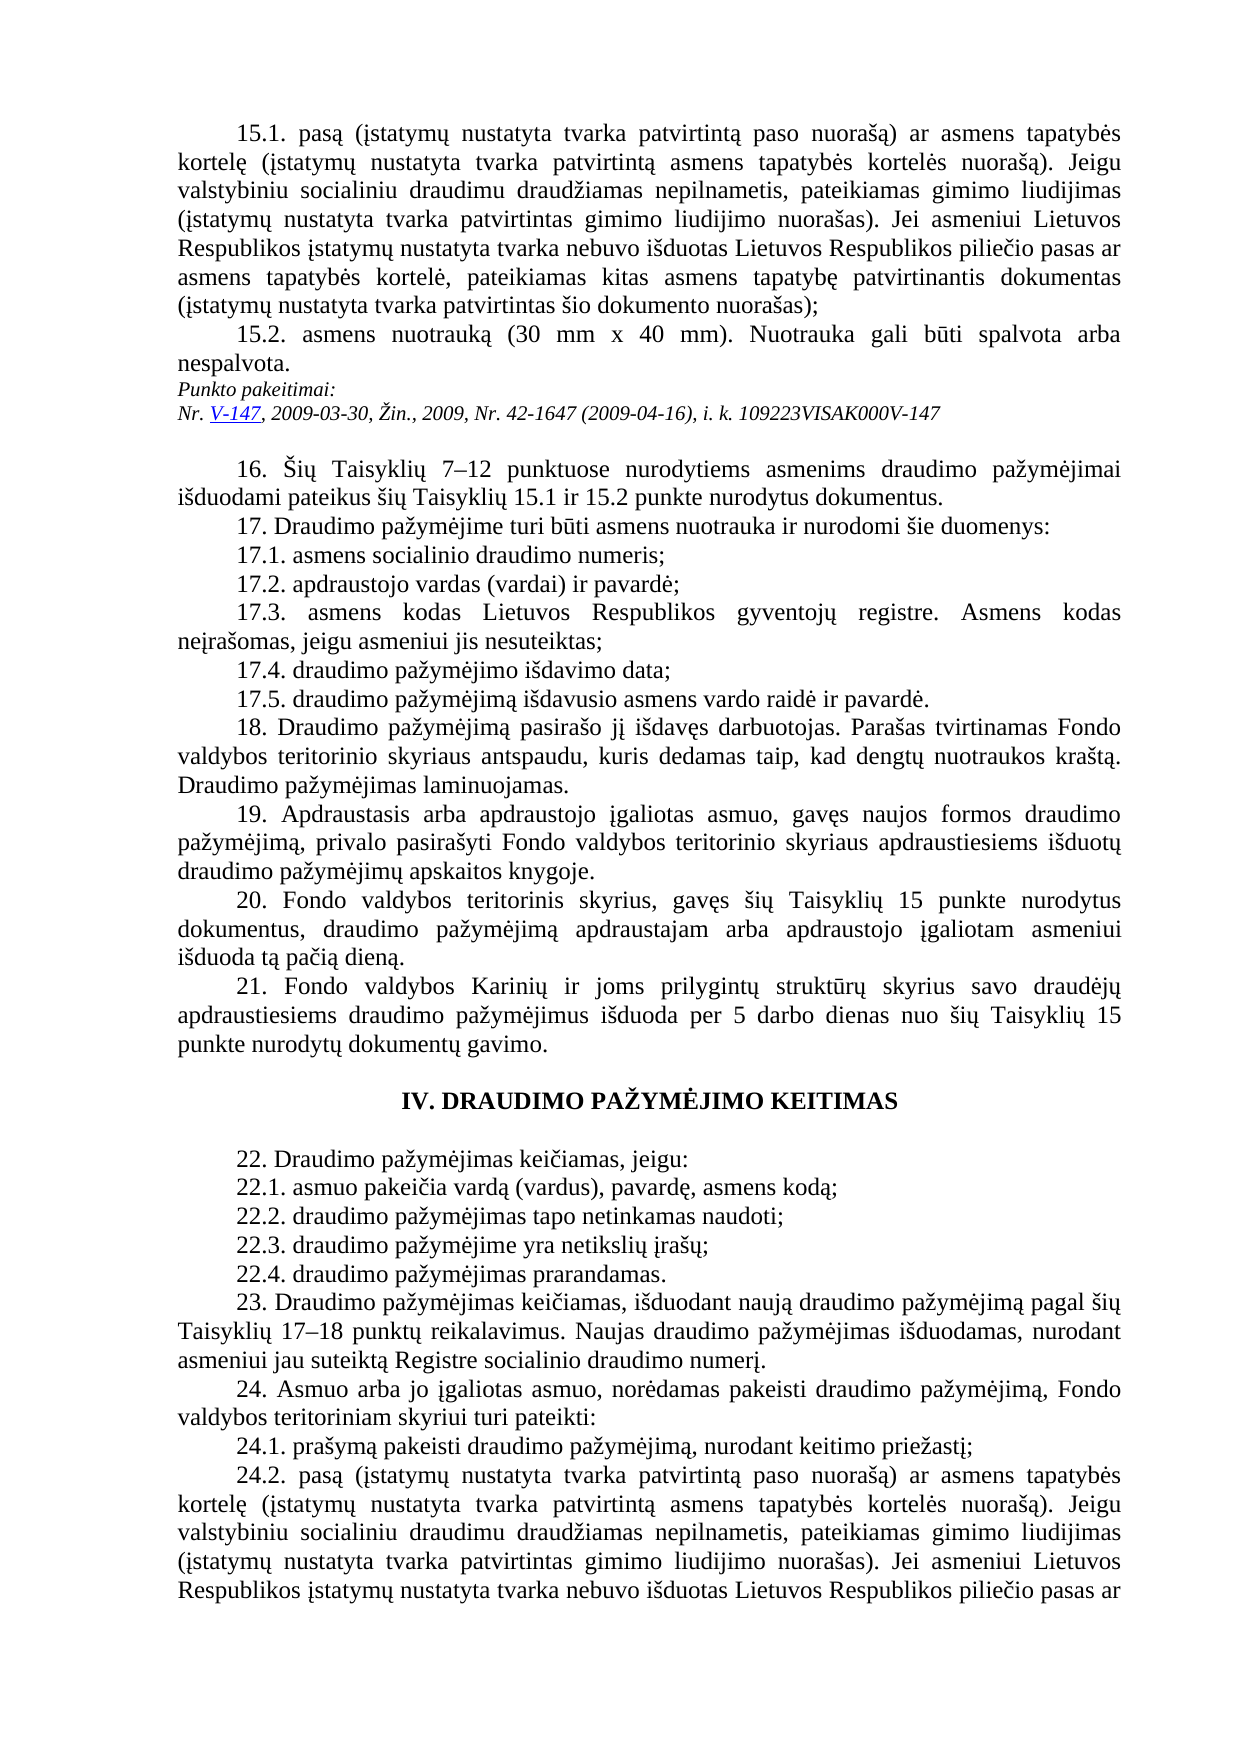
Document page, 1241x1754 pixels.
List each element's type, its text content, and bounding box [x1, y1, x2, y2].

text IV. DRAUDIMO PAŽYMĖJIMO KEITIMAS [177, 1086, 1122, 1115]
text 17.5. draudimo pažymėjimą išdavusio asmens vardo raidė ir pavardė. [177, 684, 1122, 712]
text 19. Apdraustasis arba apdraustojo įgaliotas asmuo, gavęs naujos formos draudimo pažymėjimą, privalo pasirašyti Fondo valdybos teritorinio skyriaus apdraustiesiems išduotų draudimo pažymėjimų apskaitos knygoje. [177, 799, 1122, 885]
text 16. Šių Taisyklių 7–12 punktuose nurodytiems asmenims draudimo pažymėjimai išduodami pateikus šių Taisyklių 15.1 ir 15.2 punkte nurodytus dokumentus. [177, 454, 1122, 511]
text 24.1. prašymą pakeisti draudimo pažymėjimą, nurodant keitimo priežastį; [177, 1431, 1122, 1460]
text 20. Fondo valdybos teritorinis skyrius, gavęs šių Taisyklių 15 punkte nurodytus dokumentus, draudimo pažymėjimą apdraustajam arba apdraustojo įgaliotam asmeniui išduoda tą pačią dieną. [177, 885, 1122, 971]
text Nr. V-147, 2009-03-30, Žin., 2009, Nr. 42-1647 (2009-04-16), i. k. 109223VISAK000V-147 [177, 401, 1122, 425]
text 22.3. draudimo pažymėjime yra netikslių įrašų; [177, 1230, 1122, 1259]
text 21. Fondo valdybos Karinių ir joms prilygintų struktūrų skyrius savo draudėjų apdraustiesiems draudimo pažymėjimus išduoda per 5 darbo dienas nuo šių Taisyklių 15 punkte nurodytų dokumentų gavimo. [177, 971, 1122, 1057]
text 22.2. draudimo pažymėjimas tapo netinkamas naudoti; [177, 1201, 1122, 1230]
text 22.1. asmuo pakeičia vardą (vardus), pavardę, asmens kodą; [177, 1172, 1122, 1201]
text 17. Draudimo pažymėjime turi būti asmens nuotrauka ir nurodomi šie duomenys: [177, 511, 1122, 540]
text 23. Draudimo pažymėjimas keičiamas, išduodant naują draudimo pažymėjimą pagal šių Taisyklių 17–18 punktų reikalavimus. Naujas draudimo pažymėjimas išduodamas, nurodant asmeniui jau suteiktą Registre socialinio draudimo numerį. [177, 1287, 1122, 1374]
text 17.1. asmens socialinio draudimo numeris; [177, 540, 1122, 569]
text 24. Asmuo arba jo įgaliotas asmuo, norėdamas pakeisti draudimo pažymėjimą, Fondo valdybos teritoriniam skyriui turi pateikti: [177, 1374, 1122, 1431]
text 22. Draudimo pažymėjimas keičiamas, jeigu: [177, 1144, 1122, 1172]
text 17.4. draudimo pažymėjimo išdavimo data; [177, 655, 1122, 684]
text 18. Draudimo pažymėjimą pasirašo jį išdavęs darbuotojas. Parašas tvirtinamas Fondo valdybos teritorinio skyriaus antspaudu, kuris dedamas taip, kad dengtų nuotraukos kraštą. Draudimo pažymėjimas laminuojamas. [177, 712, 1122, 799]
text 22.4. draudimo pažymėjimas prarandamas. [177, 1259, 1122, 1287]
text 17.3. asmens kodas Lietuvos Respublikos gyventojų registre. Asmens kodas neįrašomas, jeigu asmeniui jis nesuteiktas; [177, 597, 1122, 655]
text Punkto pakeitimai: [177, 377, 1122, 401]
text 17.2. apdraustojo vardas (vardai) ir pavardė; [177, 569, 1122, 597]
text 24.2. pasą (įstatymų nustatyta tvarka patvirtintą paso nuorašą) ar asmens tapatybės kortelę (įstatymų nustatyta tvarka patvirtintą asmens tapatybės kortelės nuorašą). Jeigu valstybiniu socialiniu draudimu draudžiamas nepilnametis, pateikiamas gimimo liudijimas (įstatymų nustatyta tvarka patvirtintas gimimo liudijimo nuorašas). Jei asmeniui Lietuvos Respublikos įstatymų nustatyta tvarka nebuvo išduotas Lietuvos Respublikos piliečio pasas ar [177, 1460, 1122, 1604]
text 15.1. pasą (įstatymų nustatyta tvarka patvirtintą paso nuorašą) ar asmens tapatybės kortelę (įstatymų nustatyta tvarka patvirtintą asmens tapatybės kortelės nuorašą). Jeigu valstybiniu socialiniu draudimu draudžiamas nepilnametis, pateikiamas gimimo liudijimas (įstatymų nustatyta tvarka patvirtintas gimimo liudijimo nuorašas). Jei asmeniui Lietuvos Respublikos įstatymų nustatyta tvarka nebuvo išduotas Lietuvos Respublikos piliečio pasas ar asmens tapatybės kortelė, pateikiamas kitas asmens tapatybę patvirtinantis dokumentas (įstatymų nustatyta tvarka patvirtintas šio dokumento nuorašas); [177, 118, 1122, 319]
text 15.2. asmens nuotrauką (30 mm x 40 mm). Nuotrauka gali būti spalvota arba nespalvota. [177, 319, 1122, 377]
